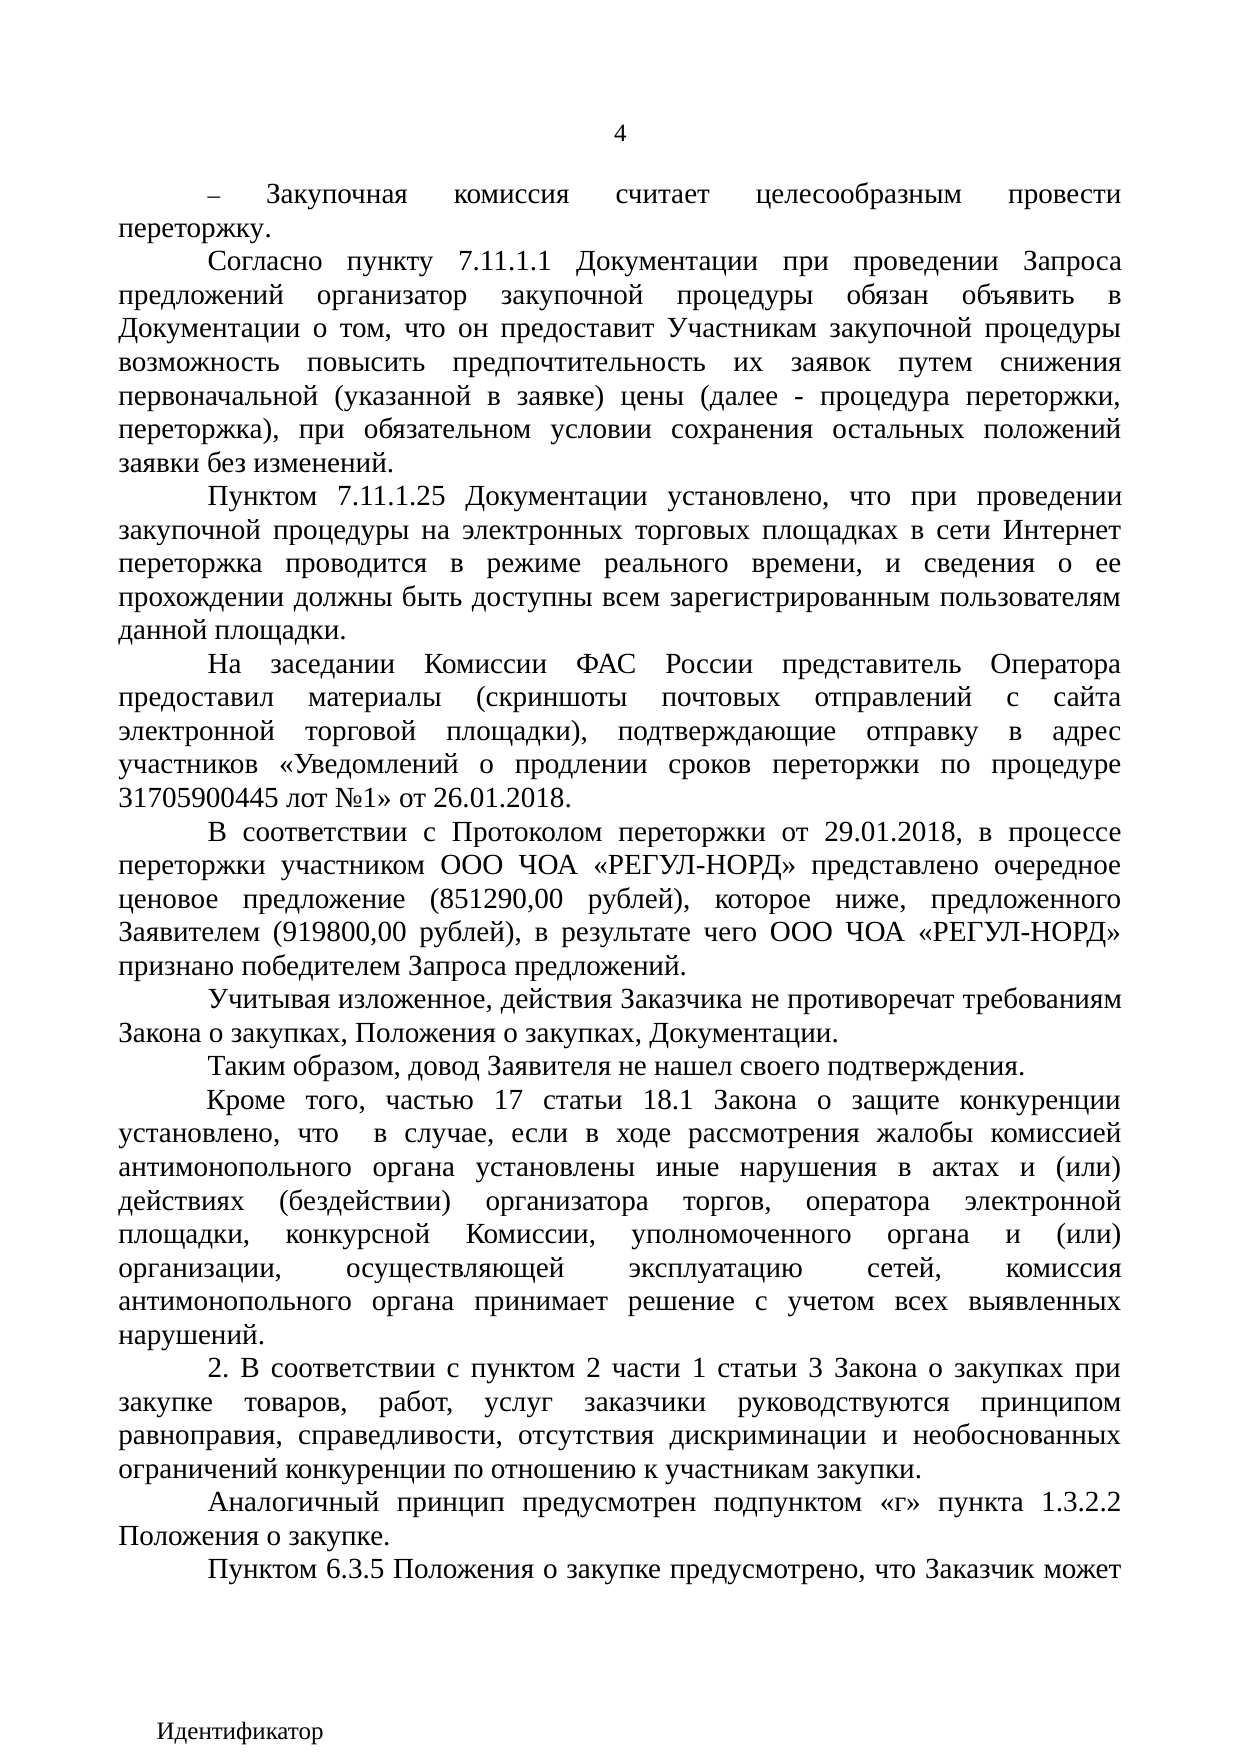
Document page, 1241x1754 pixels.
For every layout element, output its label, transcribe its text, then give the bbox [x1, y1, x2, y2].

text Пунктом 7.11.1.25 Документации установлено, что при проведении закупочной процедуры на электронных торговых площадках в сети Интернет переторжка проводится в режиме реального времени, и сведения о ее прохождении должны быть доступны всем зарегистрированным пользователям данной площадки. [118, 478, 1122, 646]
text На заседании Комиссии ФАС России представитель Оператора предоставил материалы (скриншоты почтовых отправлений с сайта электронной торговой площадки), подтверждающие отправку в адрес участников «Уведомлений о продлении сроков переторжки по процедуре 31705900445 лот №1» от 26.01.2018. [118, 646, 1122, 814]
text Аналогичный принцип предусмотрен подпунктом «г» пункта 1.3.2.2 Положения о закупке. [118, 1484, 1122, 1552]
text Пунктом 6.3.5 Положения о закупке предусмотрено, что Заказчик может [118, 1552, 1122, 1585]
text Кроме того, частью 17 статьи 18.1 Закона о защите конкуренции установлено, что в случае, если в ходе рассмотрения жалобы комиссией антимонопольного органа установлены иные нарушения в актах и (или) действиях (бездействии) организатора торгов, оператора электронной площадки, конкурсной Комиссии, уполномоченного органа и (или) организации, осуществляющей эксплуатацию сетей, комиссия антимонопольного органа принимает решение с учетом всех выявленных нарушений. [118, 1082, 1122, 1350]
text Таким образом, довод Заявителя не нашел своего подтверждения. [118, 1048, 1122, 1082]
text 2. В соответствии с пунктом 2 части 1 статьи 3 Закона о закупках при закупке товаров, работ, услуг заказчики руководствуются принципом равноправия, справедливости, отсутствия дискриминации и необоснованных ограничений конкуренции по отношению к участникам закупки. [118, 1350, 1122, 1484]
list Закупочная комиссия считает целесообразным провести переторжку. [118, 176, 1122, 243]
text Учитывая изложенное, действия Заказчика не противоречат требованиям Закона о закупках, Положения о закупках, Документации. [118, 981, 1122, 1048]
text Согласно пункту 7.11.1.1 Документации при проведении Запроса предложений организатор закупочной процедуры обязан объявить в Документации о том, что он предоставит Участникам закупочной процедуры возможность повысить предпочтительность их заявок путем снижения первоначальной (указанной в заявке) цены (далее - процедура переторжки, переторжка), при обязательном условии сохранения остальных положений заявки без изменений. [118, 243, 1122, 478]
text В соответствии с Протоколом переторжки от 29.01.2018, в процессе переторжки участником ООО ЧОА «РЕГУЛ-НОРД» представлено очередное ценовое предложение (851290,00 рублей), которое ниже, предложенного Заявителем (919800,00 рублей), в результате чего ООО ЧОА «РЕГУЛ-НОРД» признано победителем Запроса предложений. [118, 814, 1122, 981]
